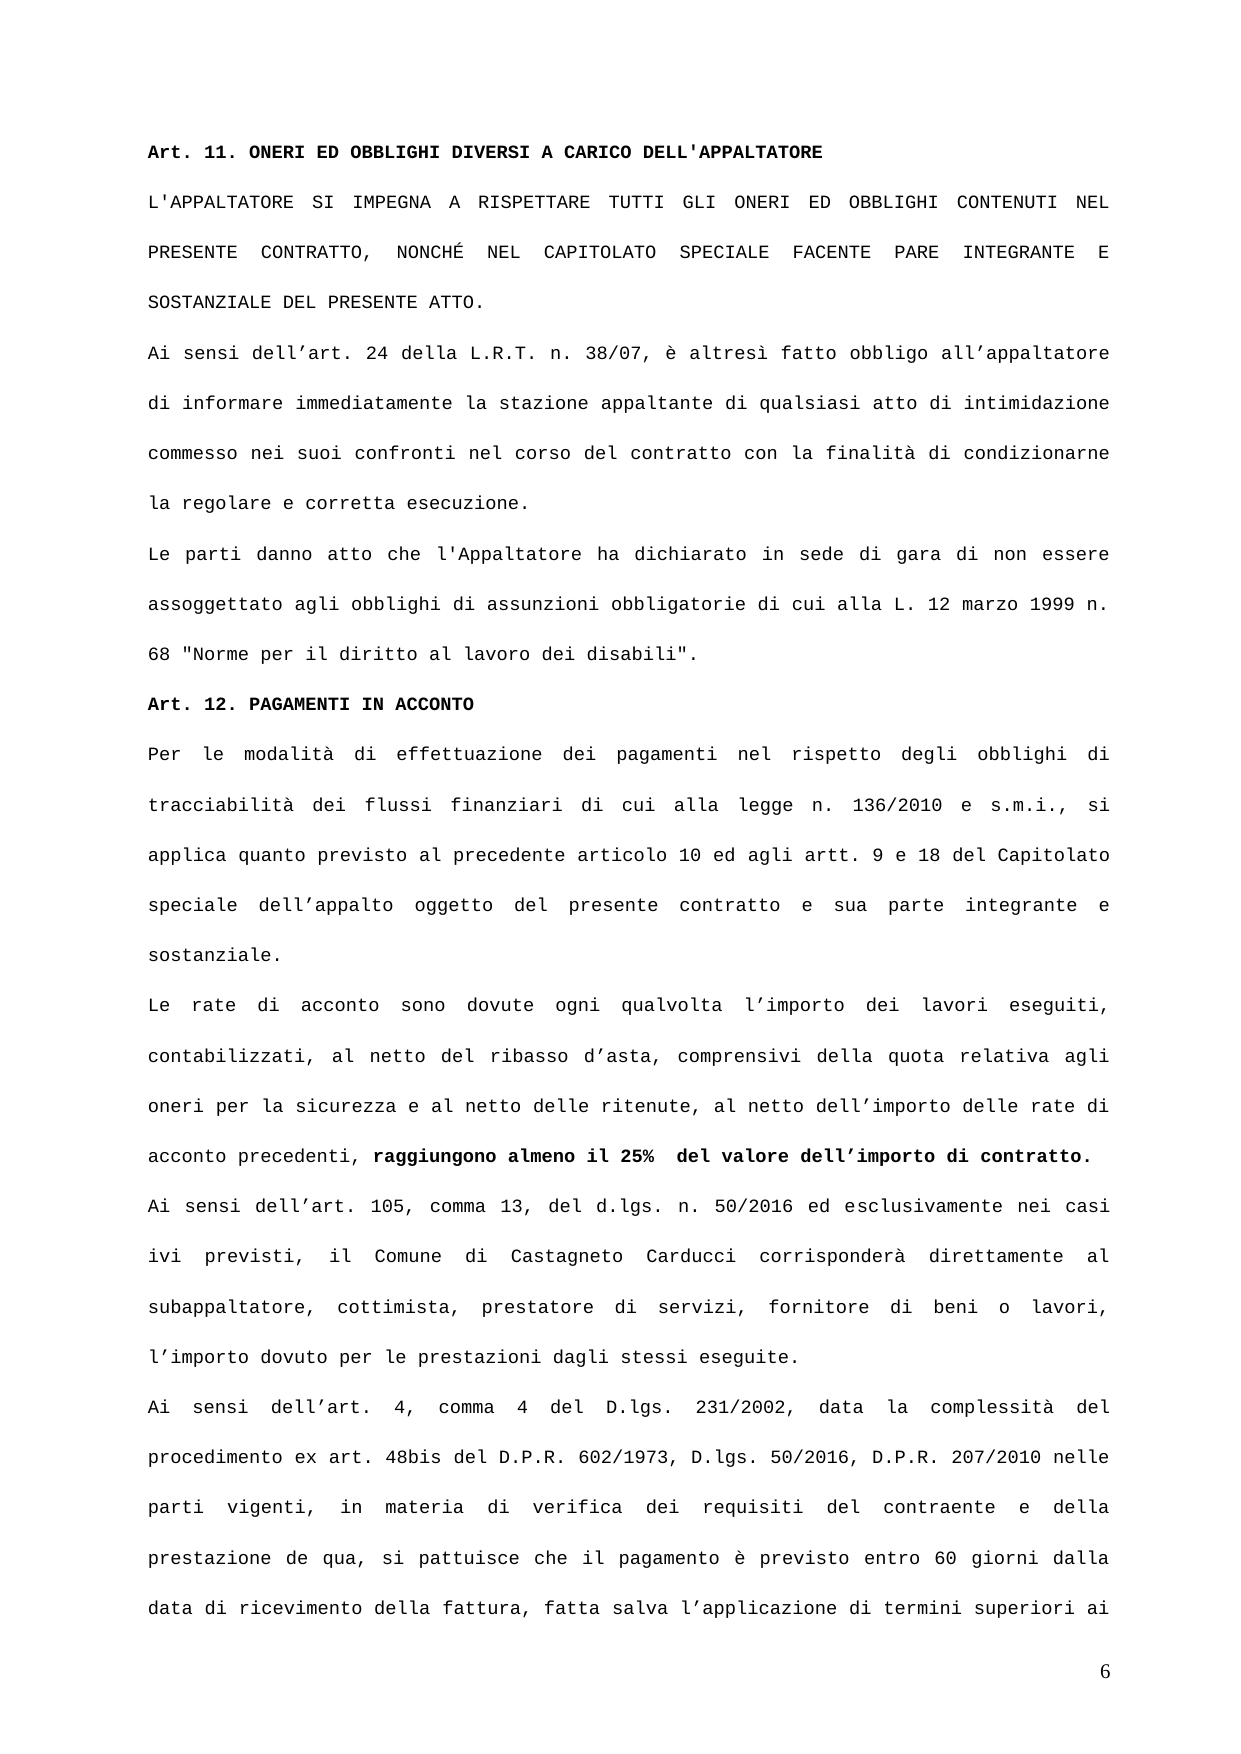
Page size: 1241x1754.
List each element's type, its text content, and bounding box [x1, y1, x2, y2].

text L'appaltatore si impegna a rispettare tutti gli oneri ed obblighi contenuti nel presente contratto, nonché nel Capitolato Speciale facente pare integrante e sostanziale del presente atto. [148, 168, 1110, 319]
text Ai sensi dell’art. 105, comma 13, del d.lgs. n. 50/2016 ed esclusivamente nei casi ivi previsti, il Comune di Castagneto Carducci corrisponderà direttamente al subappaltatore, cottimista, prestatore di servizi, fornitore di beni o lavori, l’importo dovuto per le prestazioni dagli stessi eseguite. [148, 1172, 1110, 1373]
text Per le modalità di effettuazione dei pagamenti nel rispetto degli obblighi di tracciabilità dei flussi finanziari di cui alla legge n. 136/2010 e s.m.i., si applica quanto previsto al precedente articolo 10 ed agli artt. 9 e 18 del Capitolato speciale dell’appalto oggetto del presente contratto e sua parte integrante e sostanziale. [148, 721, 1110, 972]
text Le parti danno atto che l'Appaltatore ha dichiarato in sede di gara di non essere assoggettato agli obblighi di assunzioni obbligatorie di cui alla L. 12 marzo 1999 n. 68 "Norme per il diritto al lavoro dei disabili". [148, 520, 1110, 670]
text Art. 12. PAGAMENTI IN ACCONTO [148, 670, 1110, 721]
text Ai sensi dell’art. 24 della L.R.T. n. 38/07, è altresì fatto obbligo all’appaltatore di informare immediatamente la stazione appaltante di qualsiasi atto di intimidazione commesso nei suoi confronti nel corso del contratto con la finalità di condizionarne la regolare e corretta esecuzione. [148, 319, 1110, 520]
text Ai sensi dell’art. 4, comma 4 del D.lgs. 231/2002, data la complessità del procedimento ex art. 48bis del D.P.R. 602/1973, D.lgs. 50/2016, D.P.R. 207/2010 nelle parti vigenti, in materia di verifica dei requisiti del contraente e della prestazione de qua, si pattuisce che il pagamento è previsto entro 60 giorni dalla data di ricevimento della fattura, fatta salva l’applicazione di termini superiori ai [148, 1373, 1110, 1624]
text Art. 11. ONERI ED OBBLIGHI DIVERSI A CARICO DELL'APPALTATORE [148, 118, 1110, 168]
text Le rate di acconto sono dovute ogni qualvolta l’importo dei lavori eseguiti, contabilizzati, al netto del ribasso d’asta, comprensivi della quota relativa agli oneri per la sicurezza e al netto delle ritenute, al netto dell’importo delle rate di acconto precedenti, raggiungono almeno il 25% del valore dell’importo di contratto. [148, 972, 1110, 1172]
